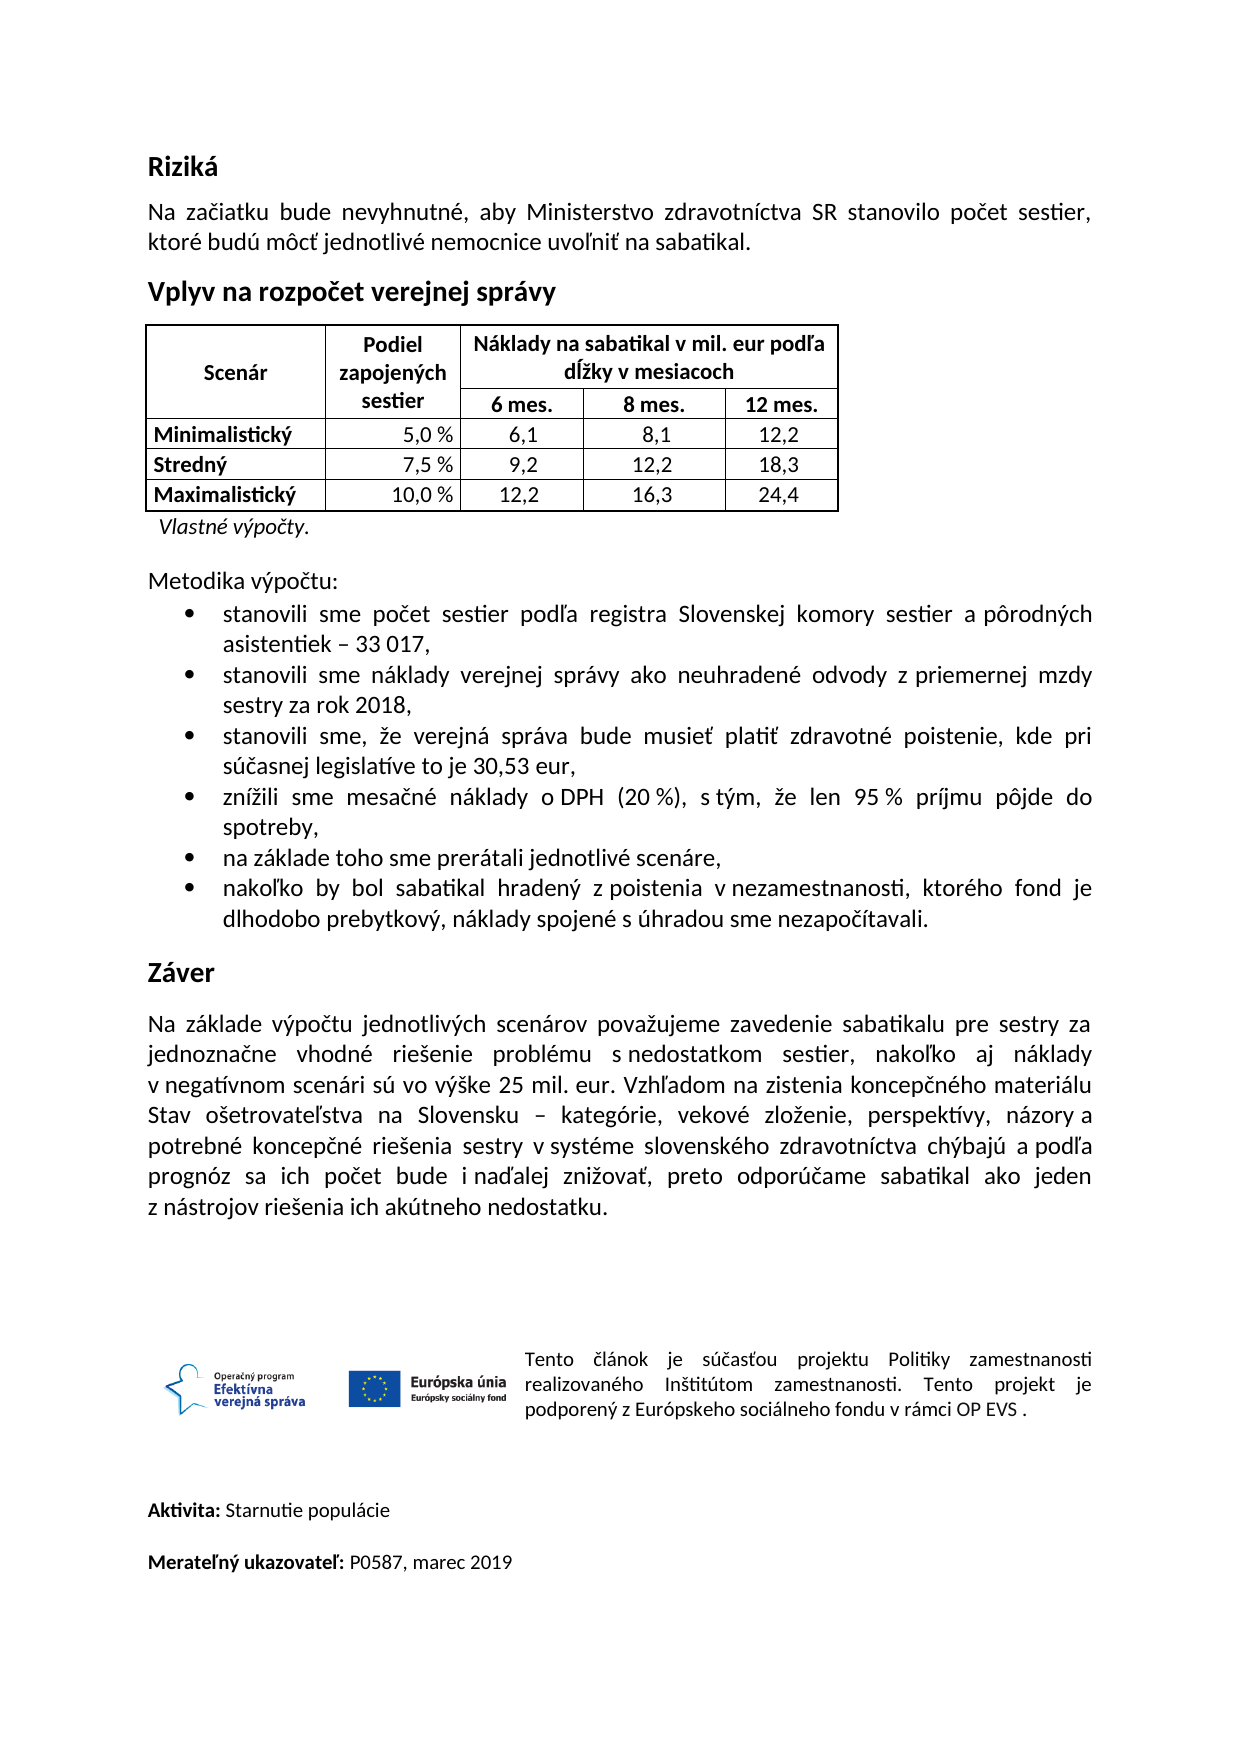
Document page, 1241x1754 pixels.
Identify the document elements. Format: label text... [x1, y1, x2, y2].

picture [153, 1324, 517, 1454]
table_cell [325, 512, 460, 540]
table_cell [460, 512, 583, 540]
table_cell 12,2 [461, 480, 583, 510]
table_cell 12 mes. [726, 389, 837, 418]
subtitle Záver [148, 954, 1093, 990]
subtitle Metodika výpočtu: [148, 565, 1093, 596]
list stanovili sme náklady verejnej správy ako neuhradené odvody z priemernej mzdy sestry za rok 2018, [185, 659, 1093, 720]
subtitle Vplyv na rozpočet verejnej správy [148, 273, 1093, 309]
list stanovili sme počet sestier podľa registra Slovenskej komory sestier a pôrodných asistentiek – 33 017, [185, 598, 1093, 659]
table_cell Stredný [147, 449, 325, 478]
table_cell Vlastné výpočty. [146, 512, 325, 540]
list nakoľko by bol sabatikal hradený z poistenia v nezamestnanosti, ktorého fond je dlhodobo prebytkový, náklady spojené s úhradou sme nezapočítavali. [185, 873, 1093, 934]
table_cell 9,2 [461, 449, 583, 478]
list na základe toho sme prerátali jednotlivé scenáre, [185, 842, 1093, 873]
table_header Scenár [147, 326, 325, 418]
list stanovili sme, že verejná správa bude musieť platiť zdravotné poistenie, kde pri súčasnej legislatíve to je 30,53 eur, [185, 720, 1093, 781]
list znížili sme mesačné náklady o DPH (20 %), s tým, že len 95 % príjmu pôjde do spotreby, [185, 781, 1093, 842]
table_cell [583, 512, 725, 540]
table_cell 8,1 [584, 419, 725, 448]
table_cell 10,0 % [326, 480, 460, 510]
text Na začiatku bude nevyhnutné, aby Ministerstvo zdravotníctva SR stanovilo počet sestier, ktoré budú môcť jednotlivé nemocnice uvoľniť na sabatikal. [148, 196, 1093, 257]
table_cell 12,2 [584, 449, 725, 478]
table_cell 12,2 [726, 419, 837, 448]
table_header Podiel zapojených sestier [326, 326, 460, 418]
table_cell 18,3 [726, 449, 837, 478]
text Tento článok je súčasťou projektu Politiky zamestnanosti realizovaného Inštitútom zamestnanosti. Tento projekt je podporený z Európskeho sociálneho fondu v rámci OP EVS . [517, 1346, 1093, 1422]
table_cell 7,5 % [326, 449, 460, 478]
table_header Náklady na sabatikal v mil. eur podľa dĺžky v mesiacoch [461, 326, 837, 388]
table_cell Minimalistický [147, 419, 325, 448]
table_cell 16,3 [584, 480, 725, 510]
table_cell 5,0 % [326, 419, 460, 448]
table_cell [725, 512, 838, 540]
table_cell 6,1 [461, 419, 583, 448]
text Merateľný ukazovateľ: P0587, marec 2019 [148, 1549, 1093, 1575]
table_cell 24,4 [726, 480, 837, 510]
text Aktivita: Starnutie populácie [148, 1497, 1093, 1522]
text Na základe výpočtu jednotlivých scenárov považujeme zavedenie sabatikalu pre sestry za jednoznačne vhodné riešenie problému s nedostatkom sestier, nakoľko aj náklady v negatívnom scenári sú vo výške 25 mil. eur. Vzhľadom na zistenia koncepčného materiálu Stav ošetrovateľstva na Slovensku – kategórie, vekové zloženie, perspektívy, názory a potrebné koncepčné riešenia sestry v systéme slovenského zdravotníctva chýbajú a podľa prognóz sa ich počet bude i naďalej znižovať, preto odporúčame sabatikal ako jeden z nástrojov riešenia ich akútneho nedostatku. [148, 1008, 1093, 1222]
table_cell 8 mes. [584, 389, 725, 418]
subtitle Riziká [148, 148, 1093, 183]
table_cell Maximalistický [147, 480, 325, 510]
table_cell 6 mes. [461, 389, 583, 418]
